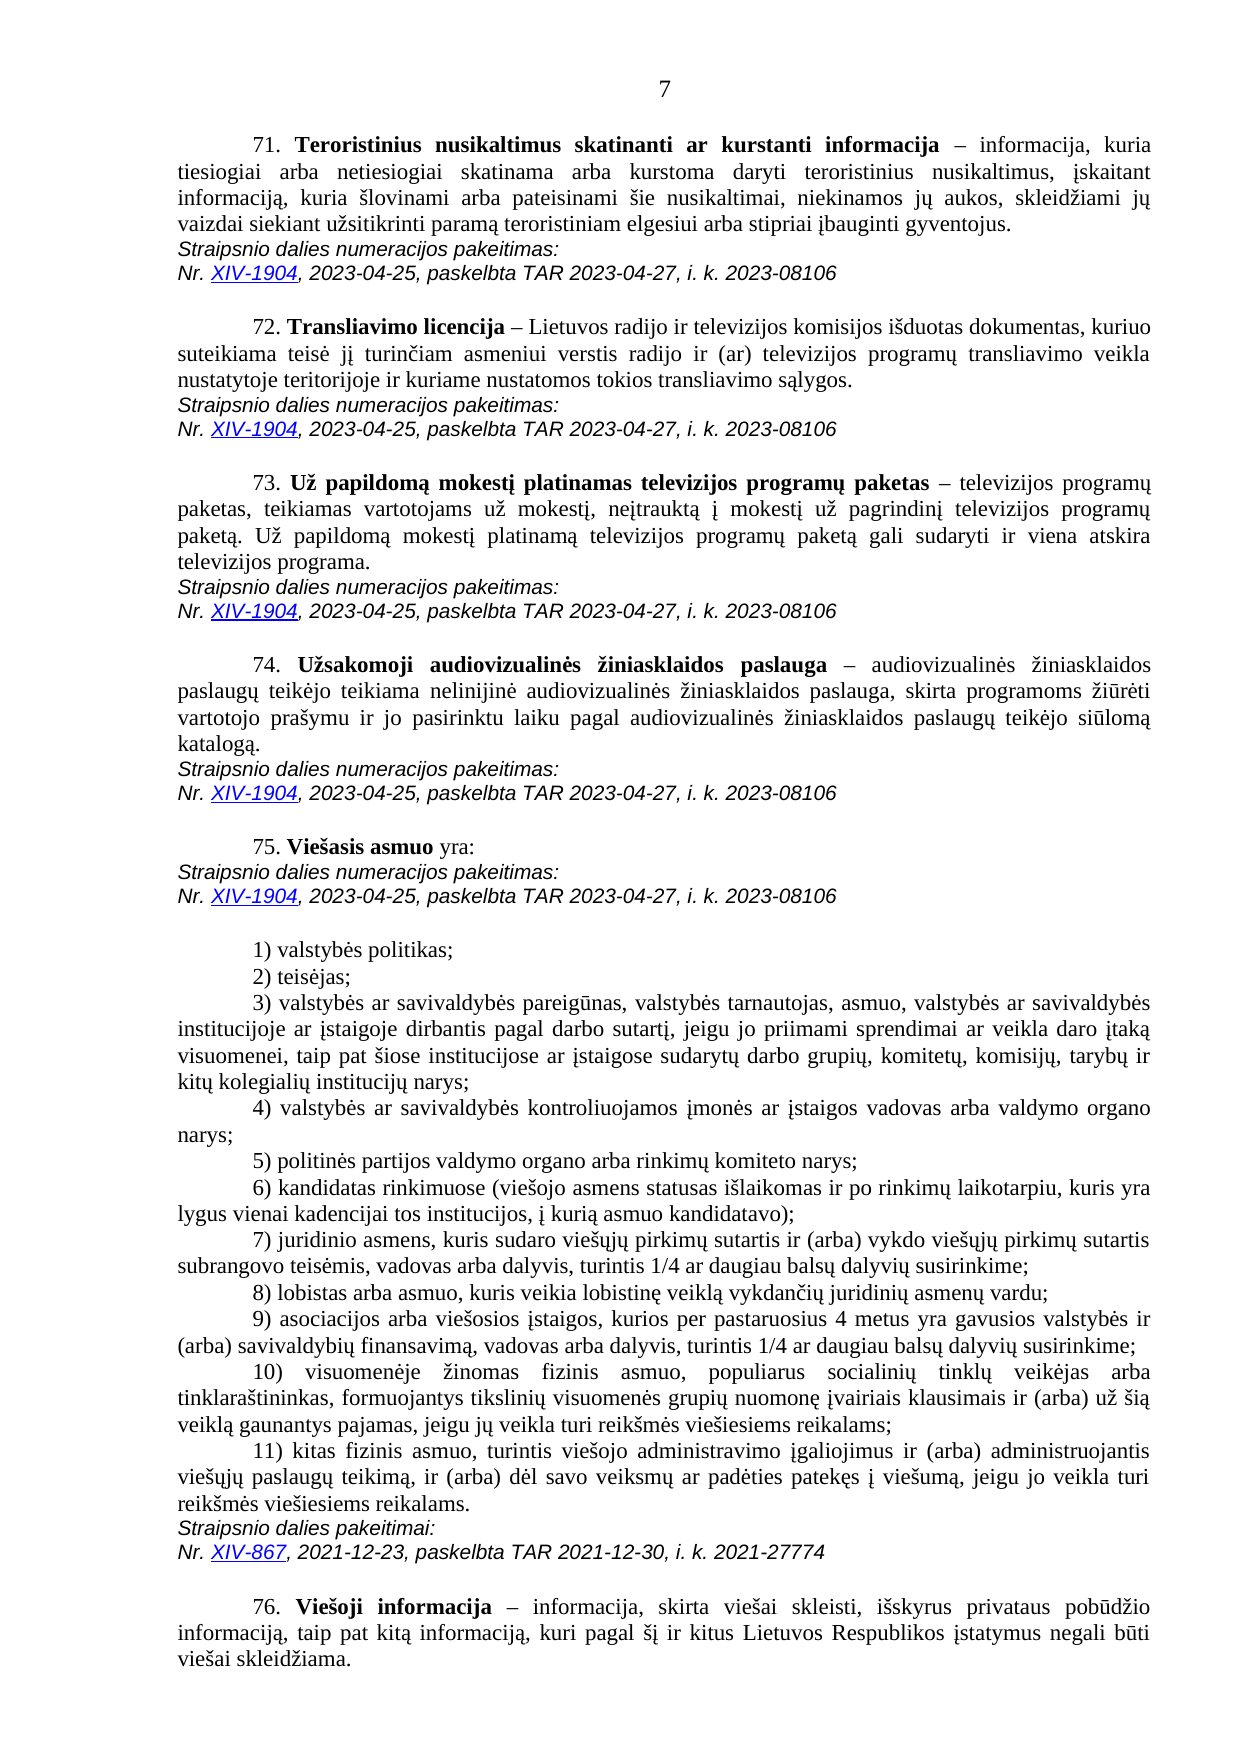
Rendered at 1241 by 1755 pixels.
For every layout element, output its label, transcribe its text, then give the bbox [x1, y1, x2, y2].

text 8) lobistas arba asmuo, kuris veikia lobistinę veiklą vykdančių juridinių asmenų vardu; [177, 1279, 1152, 1305]
text 2) teisėjas; [177, 963, 1152, 989]
text Straipsnio dalies pakeitimai: [177, 1516, 1152, 1540]
text 7) juridinio asmens, kuris sudaro viešųjų pirkimų sutartis ir (arba) vykdo viešųjų pirkimų sutartis subrangovo teisėmis, vadovas arba dalyvis, turintis 1/4 ar daugiau balsų dalyvių susirinkime; [177, 1226, 1152, 1279]
text Nr. XIV-1904, 2023-04-25, paskelbta TAR 2023-04-27, i. k. 2023-08106 [177, 598, 1152, 622]
text 11) kitas fizinis asmuo, turintis viešojo administravimo įgaliojimus ir (arba) administruojantis viešųjų paslaugų teikimą, ir (arba) dėl savo veiksmų ar padėties patekęs į viešumą, jeigu jo veikla turi reikšmės viešiesiems reikalams. [177, 1437, 1152, 1516]
text 74. Užsakomoji audiovizualinės žiniasklaidos paslauga – audiovizualinės žiniasklaidos paslaugų teikėjo teikiama nelinijinė audiovizualinės žiniasklaidos paslauga, skirta programoms žiūrėti vartotojo prašymu ir jo pasirinktu laiku pagal audiovizualinės žiniasklaidos paslaugų teikėjo siūlomą katalogą. [177, 651, 1152, 757]
text 73. Už papildomą mokestį platinamas televizijos programų paketas – televizijos programų paketas, teikiamas vartotojams už mokestį, neįtrauktą į mokestį už pagrindinį televizijos programų paketą. Už papildomą mokestį platinamą televizijos programų paketą gali sudaryti ir viena atskira televizijos programa. [177, 469, 1152, 574]
text Straipsnio dalies numeracijos pakeitimas: [177, 237, 1152, 261]
text 72. Transliavimo licencija – Lietuvos radijo ir televizijos komisijos išduotas dokumentas, kuriuo suteikiama teisė jį turinčiam asmeniui verstis radijo ir (ar) televizijos programų transliavimo veikla nustatytoje teritorijoje ir kuriame nustatomos tokios transliavimo sąlygos. [177, 313, 1152, 392]
text Straipsnio dalies numeracijos pakeitimas: [177, 392, 1152, 416]
text Nr. XIV-1904, 2023-04-25, paskelbta TAR 2023-04-27, i. k. 2023-08106 [177, 416, 1152, 440]
text Nr. XIV-1904, 2023-04-25, paskelbta TAR 2023-04-27, i. k. 2023-08106 [177, 781, 1152, 804]
text Straipsnio dalies numeracijos pakeitimas: [177, 757, 1152, 781]
text 4) valstybės ar savivaldybės kontroliuojamos įmonės ar įstaigos vadovas arba valdymo organo narys; [177, 1094, 1152, 1147]
text 10) visuomenėje žinomas fizinis asmuo, populiarus socialinių tinklų veikėjas arba tinklaraštininkas, formuojantys tikslinių visuomenės grupių nuomonę įvairiais klausimais ir (arba) už šią veiklą gaunantys pajamas, jeigu jų veikla turi reikšmės viešiesiems reikalams; [177, 1358, 1152, 1437]
text Nr. XIV-1904, 2023-04-25, paskelbta TAR 2023-04-27, i. k. 2023-08106 [177, 261, 1152, 285]
text Straipsnio dalies numeracijos pakeitimas: [177, 860, 1152, 884]
text Nr. XIV-1904, 2023-04-25, paskelbta TAR 2023-04-27, i. k. 2023-08106 [177, 884, 1152, 908]
text 1) valstybės politikas; [177, 936, 1152, 963]
text 3) valstybės ar savivaldybės pareigūnas, valstybės tarnautojas, asmuo, valstybės ar savivaldybės institucijoje ar įstaigoje dirbantis pagal darbo sutartį, jeigu jo priimami sprendimai ar veikla daro įtaką visuomenei, taip pat šiose institucijose ar įstaigose sudarytų darbo grupių, komitetų, komisijų, tarybų ir kitų kolegialių institucijų narys; [177, 989, 1152, 1094]
text 6) kandidatas rinkimuose (viešojo asmens statusas išlaikomas ir po rinkimų laikotarpiu, kuris yra lygus vienai kadencijai tos institucijos, į kurią asmuo kandidatavo); [177, 1173, 1152, 1226]
text 76. Viešoji informacija – informacija, skirta viešai skleisti, išskyrus privataus pobūdžio informaciją, taip pat kitą informaciją, kuri pagal šį ir kitus Lietuvos Respublikos įstatymus negali būti viešai skleidžiama. [177, 1593, 1152, 1672]
text 71. Teroristinius nusikaltimus skatinanti ar kurstanti informacija – informacija, kuria tiesiogiai arba netiesiogiai skatinama arba kurstoma daryti teroristinius nusikaltimus, įskaitant informaciją, kuria šlovinami arba pateisinami šie nusikaltimai, niekinamos jų aukos, skleidžiami jų vaizdai siekiant užsitikrinti paramą teroristiniam elgesiui arba stipriai įbauginti gyventojus. [177, 131, 1152, 237]
text 5) politinės partijos valdymo organo arba rinkimų komiteto narys; [177, 1147, 1152, 1173]
text Nr. XIV-867, 2021-12-23, paskelbta TAR 2021-12-30, i. k. 2021-27774 [177, 1540, 1152, 1564]
text 75. Viešasis asmuo yra: [177, 833, 1152, 860]
text Straipsnio dalies numeracijos pakeitimas: [177, 574, 1152, 598]
text 9) asociacijos arba viešosios įstaigos, kurios per pastaruosius 4 metus yra gavusios valstybės ir (arba) savivaldybių finansavimą, vadovas arba dalyvis, turintis 1/4 ar daugiau balsų dalyvių susirinkime; [177, 1305, 1152, 1358]
